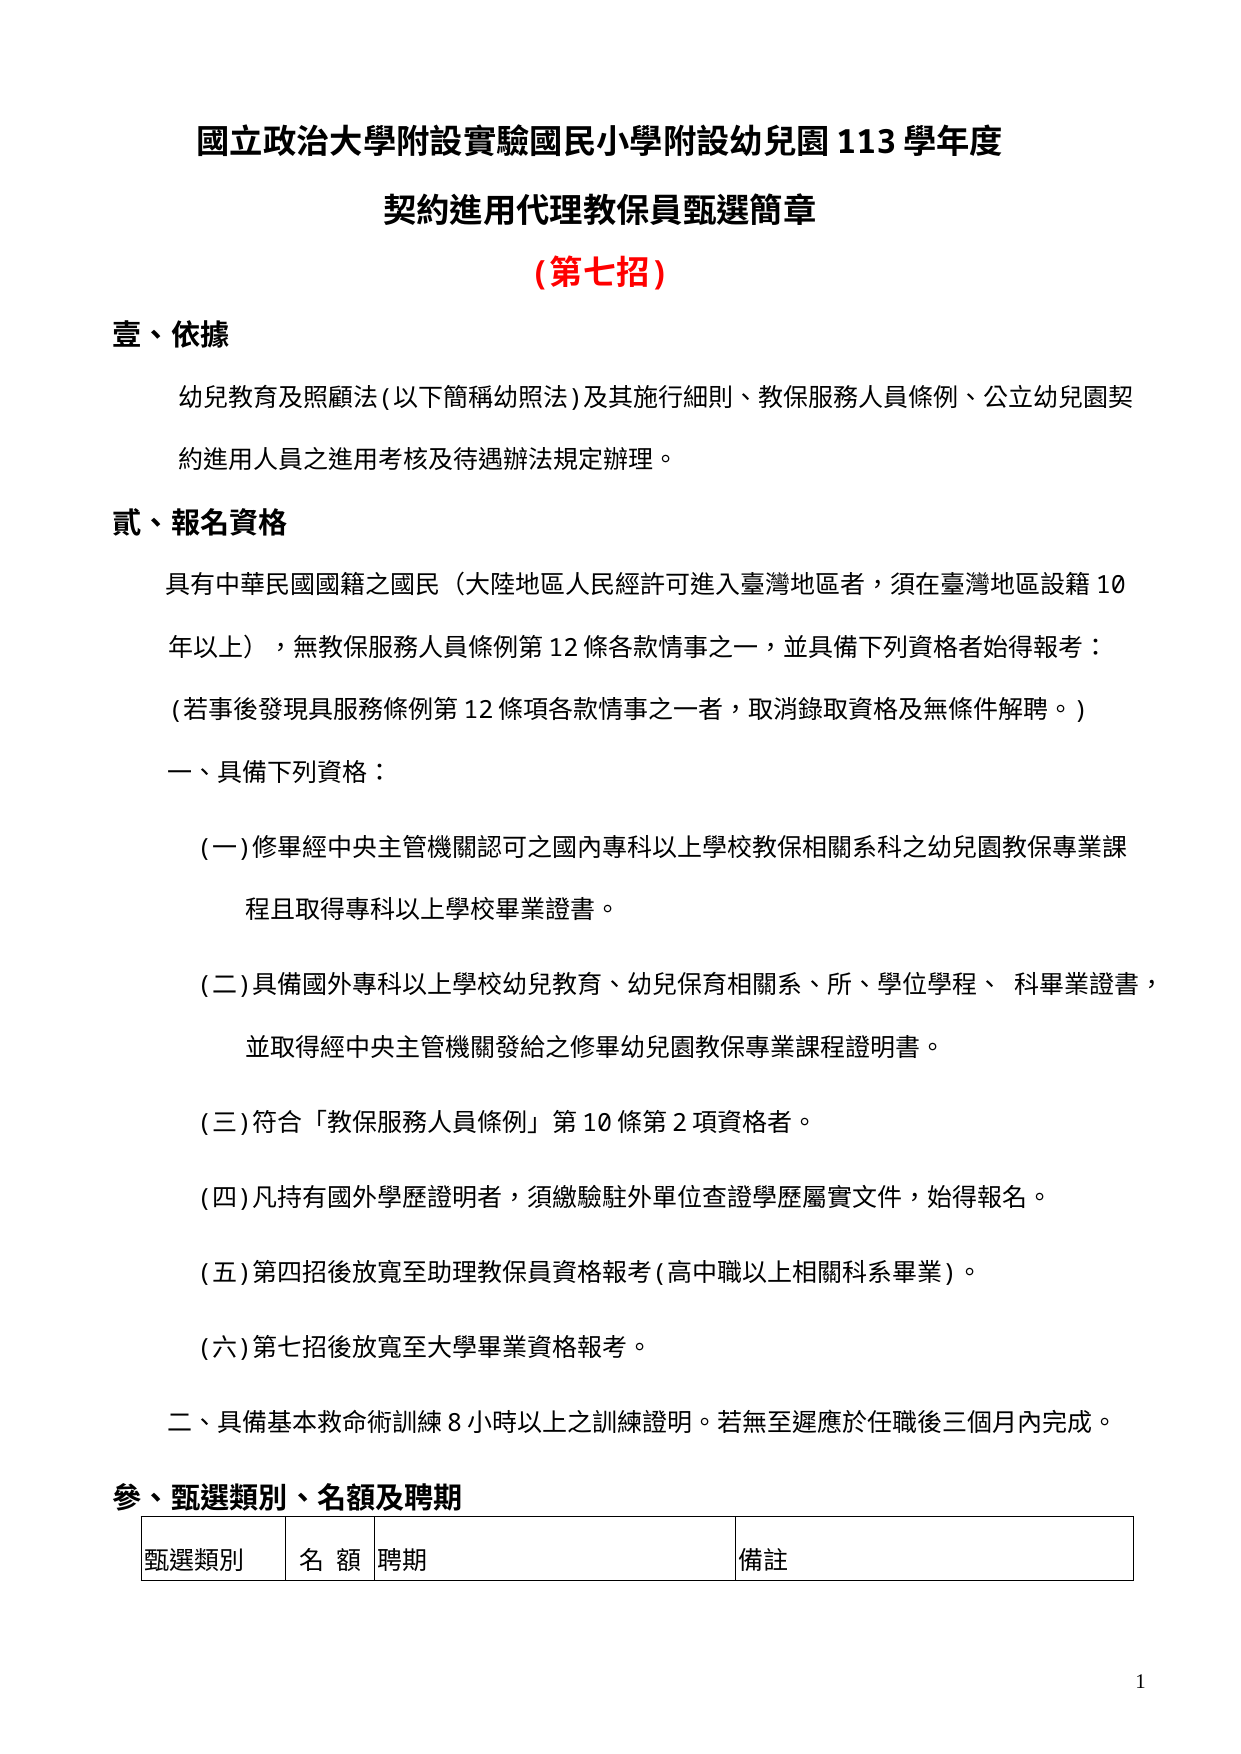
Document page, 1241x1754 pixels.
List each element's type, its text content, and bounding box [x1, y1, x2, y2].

text 年以上），無教保服務人員條例第12條各款情事之一，並具備下列資格者始得報考： [168, 604, 1146, 666]
text 一、具備下列資格： [142, 729, 1146, 791]
text (二)具備國外專科以上學校幼兒教育、幼兒保育相關系、所、學位學程、 科畢業證書，並取得經中央主管機關發給之修畢幼兒園教保專業課程證明書。 [197, 941, 1146, 1066]
table_header 甄選類別 [142, 1517, 285, 1580]
list 依據 [112, 291, 1146, 354]
text (六)第七招後放寬至大學畢業資格報考。 [197, 1304, 1146, 1366]
text (四)凡持有國外學歷證明者，須繳驗駐外單位查證學歷屬實文件，始得報名。 [197, 1154, 1146, 1216]
text 幼兒教育及照顧法(以下簡稱幼照法)及其施行細則、教保服務人員條例、公立幼兒園契約進用人員之進用考核及待遇辦法規定辦理。 [178, 354, 1146, 479]
list 甄選類別、名額及聘期 [112, 1454, 1146, 1516]
text (若事後發現具服務條例第12條項各款情事之一者，取消錄取資格及無條件解聘。) [168, 666, 1146, 729]
subtitle 國立政治大學附設實驗國民小學附設幼兒園113學年度 [53, 97, 1146, 160]
list 報名資格 [112, 479, 1146, 541]
table_header 聘期 [375, 1517, 735, 1580]
text 具有中華民國國籍之國民（大陸地區人民經許可進入臺灣地區者，須在臺灣地區設籍10 [53, 541, 1146, 604]
text 契約進用代理教保員甄選簡章 [53, 166, 1146, 229]
text (五)第四招後放寬至助理教保員資格報考(高中職以上相關科系畢業)。 [197, 1229, 1146, 1291]
text (一)修畢經中央主管機關認可之國內專科以上學校教保相關系科之幼兒園教保專業課程且取得專科以上學校畢業證書。 [197, 804, 1146, 929]
table_header 備註 [736, 1517, 1133, 1580]
text 二、具備基本救命術訓練8小時以上之訓練證明。若無至遲應於任職後三個月內完成。 [142, 1379, 1146, 1441]
table_header 名 額 [286, 1517, 374, 1580]
text (第七招) [53, 229, 1146, 291]
text (三)符合「教保服務人員條例」第10條第2項資格者。 [197, 1079, 1146, 1141]
